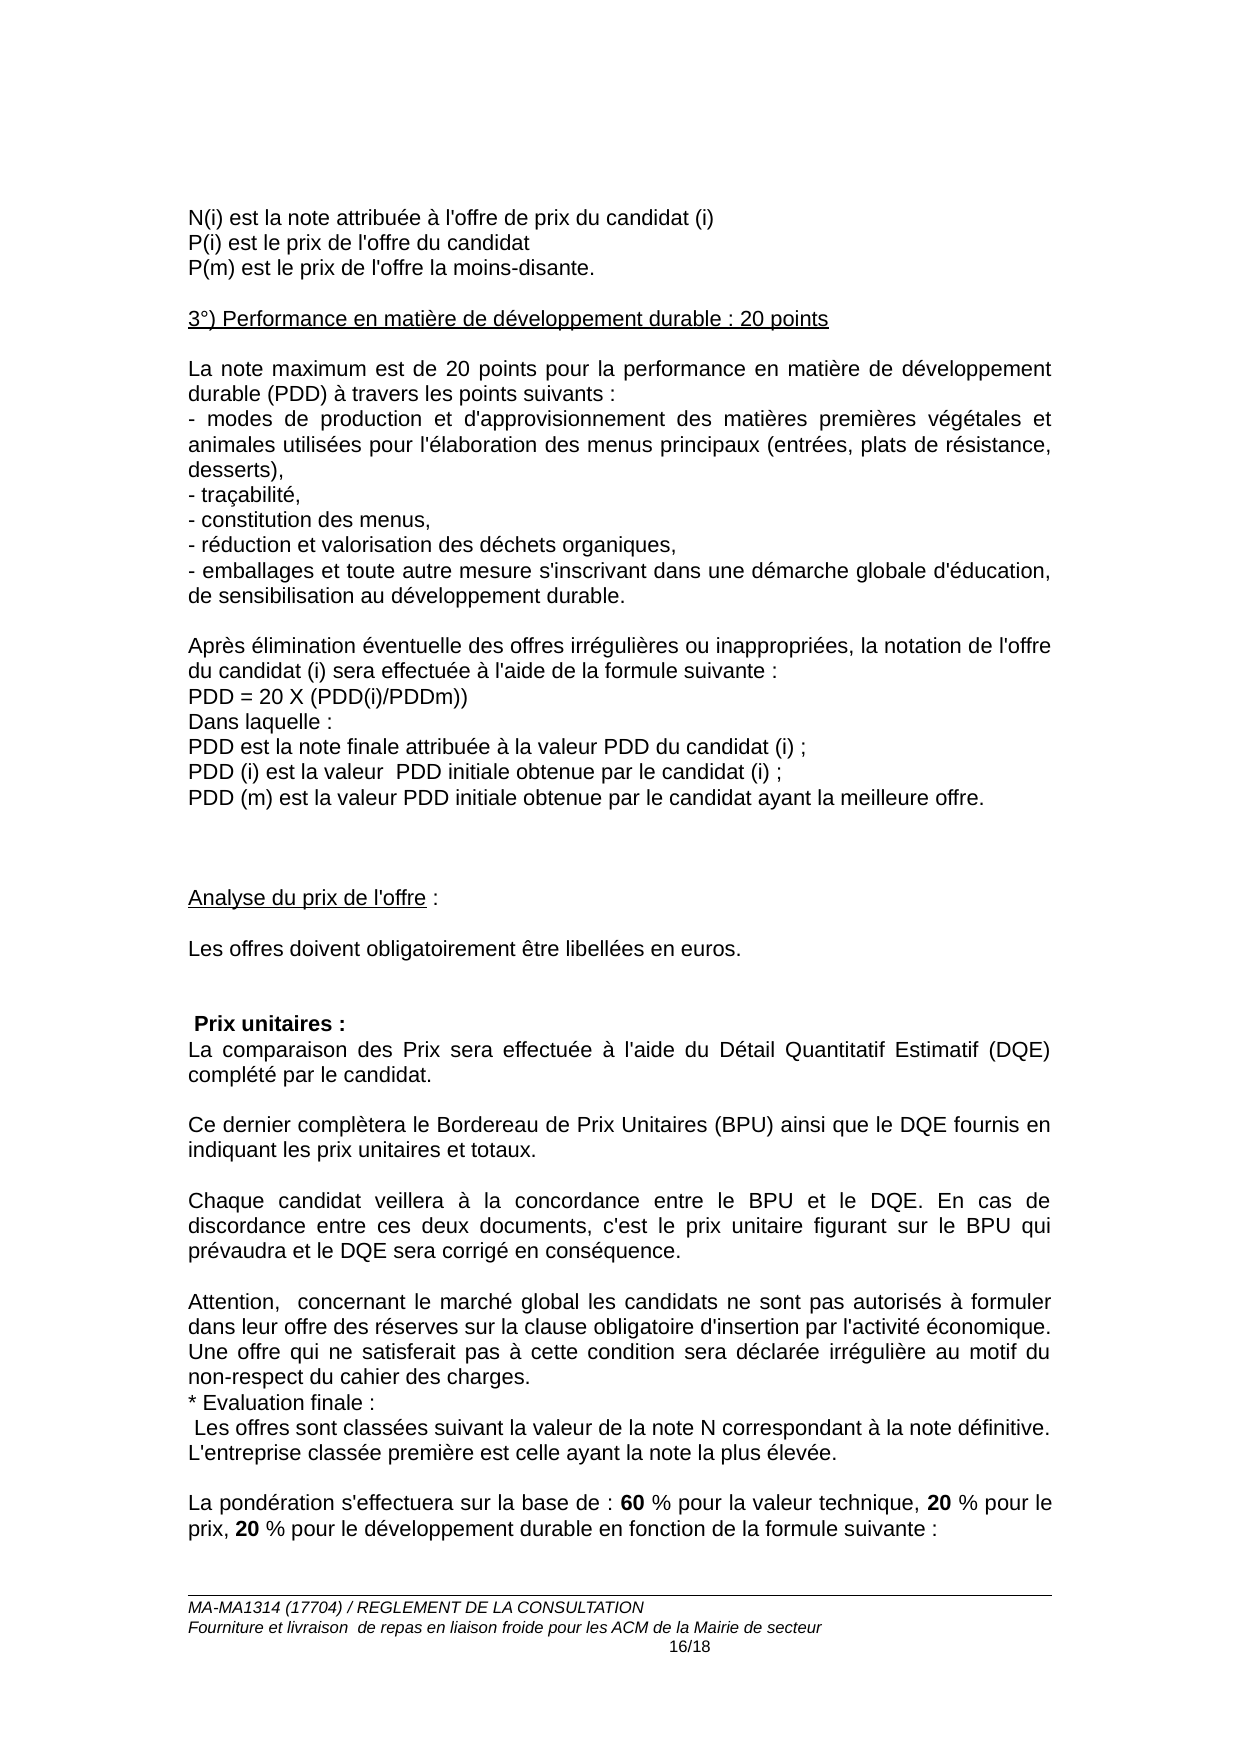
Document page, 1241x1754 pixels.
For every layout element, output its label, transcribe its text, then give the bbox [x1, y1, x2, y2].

text Les offres doivent obligatoirement être libellées en euros. [188, 936, 1052, 961]
text PDD (i) est la valeur PDD initiale obtenue par le candidat (i) ; [188, 759, 1052, 784]
text Les offres sont classées suivant la valeur de la note N correspondant à la note définitive. L'entreprise classée première est celle ayant la note la plus élevée. [188, 1414, 1052, 1465]
text Dans laquelle : [188, 709, 1052, 734]
text Analyse du prix de l'offre : [188, 885, 1052, 910]
text N(i) est la note attribuée à l'offre de prix du candidat (i) [188, 204, 1052, 230]
text La comparaison des Prix sera effectuée à l'aide du Détail Quantitatif Estimatif (DQE) complété par le candidat. [188, 1036, 1052, 1087]
text Attention, concernant le marché global les candidats ne sont pas autorisés à formuler dans leur offre des réserves sur la clause obligatoire d'insertion par l'activité économique. Une offre qui ne satisferait pas à cette condition sera déclarée irrégulière au motif du non-respect du cahier des charges. [188, 1288, 1052, 1389]
text 3°) Performance en matière de développement durable : 20 points [188, 305, 1052, 331]
text - emballages et toute autre mesure s'inscrivant dans une démarche globale d'éducation, de sensibilisation au développement durable. [188, 557, 1052, 608]
text - réduction et valorisation des déchets organiques, [188, 532, 1052, 557]
text PDD (m) est la valeur PDD initiale obtenue par le candidat ayant la meilleure offre. [188, 784, 1052, 809]
text La pondération s'effectuera sur la base de : 60 % pour la valeur technique, 20 % pour le prix, 20 % pour le développement durable en fonction de la formule suivante : [188, 1490, 1052, 1541]
text La note maximum est de 20 points pour la performance en matière de développement durable (PDD) à travers les points suivants : [188, 356, 1052, 406]
text Prix unitaires : [188, 1011, 1052, 1036]
text Chaque candidat veillera à la concordance entre le BPU et le DQE. En cas de discordance entre ces deux documents, c'est le prix unitaire figurant sur le BPU qui prévaudra et le DQE sera corrigé en conséquence. [188, 1188, 1052, 1263]
text - constitution des menus, [188, 507, 1052, 532]
text P(i) est le prix de l'offre du candidat [188, 230, 1052, 255]
text Après élimination éventuelle des offres irrégulières ou inappropriées, la notation de l'offre du candidat (i) sera effectuée à l'aide de la formule suivante : [188, 633, 1052, 683]
text Ce dernier complètera le Bordereau de Prix Unitaires (BPU) ainsi que le DQE fournis en indiquant les prix unitaires et totaux. [188, 1112, 1052, 1162]
text - modes de production et d'approvisionnement des matières premières végétales et animales utilisées pour l'élaboration des menus principaux (entrées, plats de résistance, desserts), [188, 406, 1052, 482]
text PDD = 20 X (PDD(i)/PDDm)) [188, 683, 1052, 709]
text PDD est la note finale attribuée à la valeur PDD du candidat (i) ; [188, 734, 1052, 759]
text * Evaluation finale : [188, 1389, 1052, 1414]
text - traçabilité, [188, 482, 1052, 507]
text P(m) est le prix de l'offre la moins-disante. [188, 255, 1052, 280]
